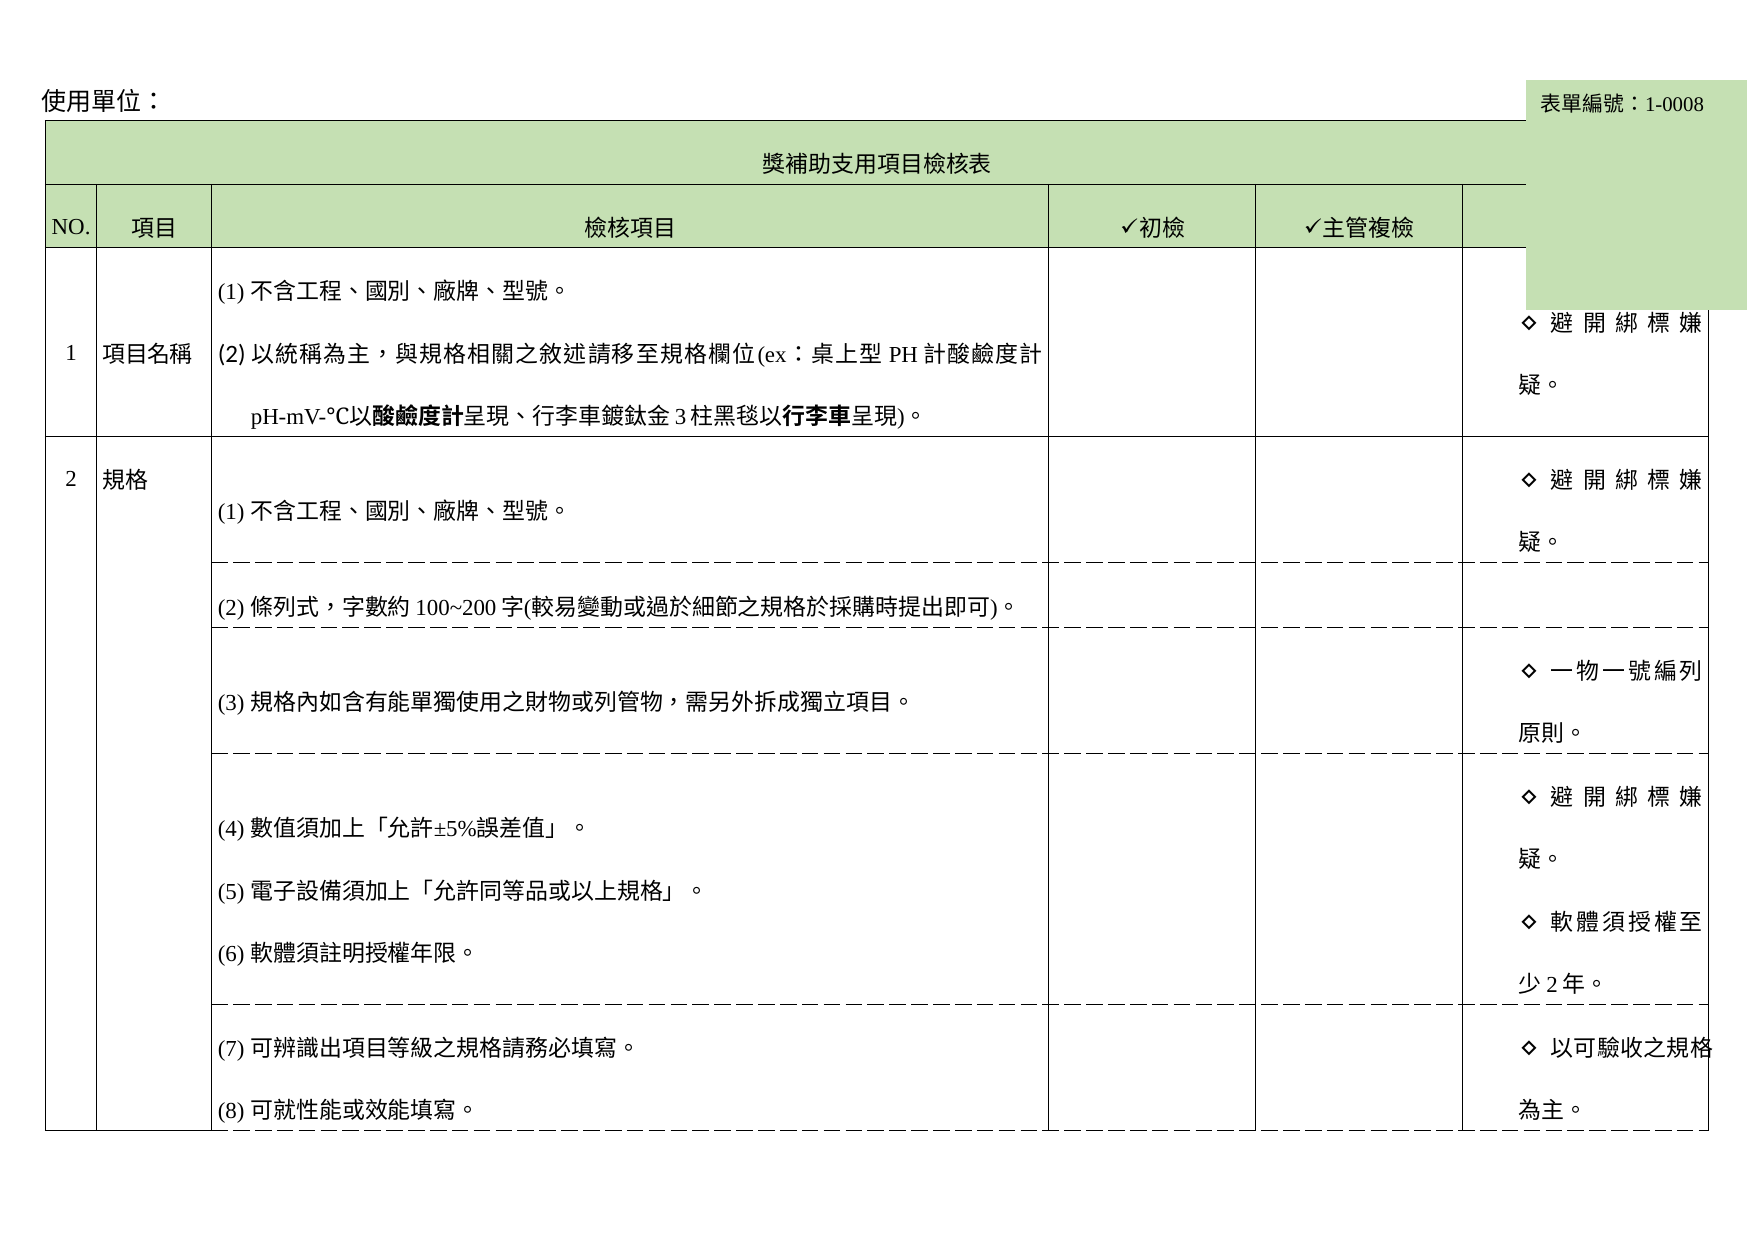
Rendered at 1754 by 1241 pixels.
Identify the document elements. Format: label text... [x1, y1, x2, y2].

table_cell [1049, 437, 1255, 562]
text 使用單位： [41, 58, 1713, 120]
table_header 獎補助支用項目檢核表 [46, 80, 1747, 310]
table_cell 可辨識出項目等級之規格請務必填寫。 可就性能或效能填寫。 誤使用形容詞或無標準之敘述(ex：豪華、萬能、高品質、易於或便於...等)。 [212, 1004, 1048, 1130]
table_cell 以可驗收之規格為主。 [1463, 1004, 1708, 1130]
table_cell 2 [46, 437, 96, 1130]
table_cell 不含工程、國別、廠牌、型號。 [212, 437, 1048, 562]
table_cell [1049, 248, 1255, 436]
table_cell 1 [46, 248, 96, 436]
table_cell [1049, 562, 1255, 627]
table_cell [1256, 1004, 1462, 1130]
table_cell [1463, 562, 1708, 627]
table_cell 避開綁標嫌疑。 軟體須授權至少2年。 [1463, 753, 1708, 1004]
table_cell [1049, 1004, 1255, 1130]
table_cell 檢核項目 [212, 185, 1048, 247]
table_cell [1256, 562, 1462, 627]
table_cell 數值須加上「允許±5%誤差值」。 電子設備須加上「允許同等品或以上規格」。 軟體須註明授權年限。 [212, 753, 1048, 1004]
table_cell 主管複檢 [1256, 185, 1462, 247]
table_cell 避開綁標嫌疑。 [1463, 437, 1708, 562]
table_cell 項目名稱 [97, 248, 211, 436]
table_cell [1256, 437, 1462, 562]
table_cell 初檢 [1049, 185, 1255, 247]
table_cell [1256, 753, 1462, 1004]
table_cell 規格 [97, 437, 211, 1130]
table_cell 不含工程、國別、廠牌、型號。 以統稱為主，與規格相關之敘述請移至規格欄位(ex：桌上型PH計酸鹼度計pH-mV-℃以酸鹼度計呈現、行李車鍍鈦金3柱黑毯以行李車呈現)。 [212, 248, 1048, 436]
table_cell 條列式，字數約100~200字(較易變動或過於細節之規格於採購時提出即可)。 [212, 562, 1048, 627]
table_cell 項目 [97, 185, 211, 247]
table_cell [1256, 627, 1462, 753]
table_cell [1049, 627, 1255, 753]
table_cell [1049, 753, 1255, 1004]
table_cell 備註 [1463, 185, 1526, 247]
table_cell NO. [46, 185, 96, 247]
table_cell [1256, 248, 1462, 436]
table_cell 規格內如含有能單獨使用之財物或列管物，需另外拆成獨立項目。 [212, 627, 1048, 753]
table_cell 避開綁標嫌疑。 [1463, 248, 1708, 436]
table_cell 一物一號編列原則。 [1463, 627, 1708, 753]
